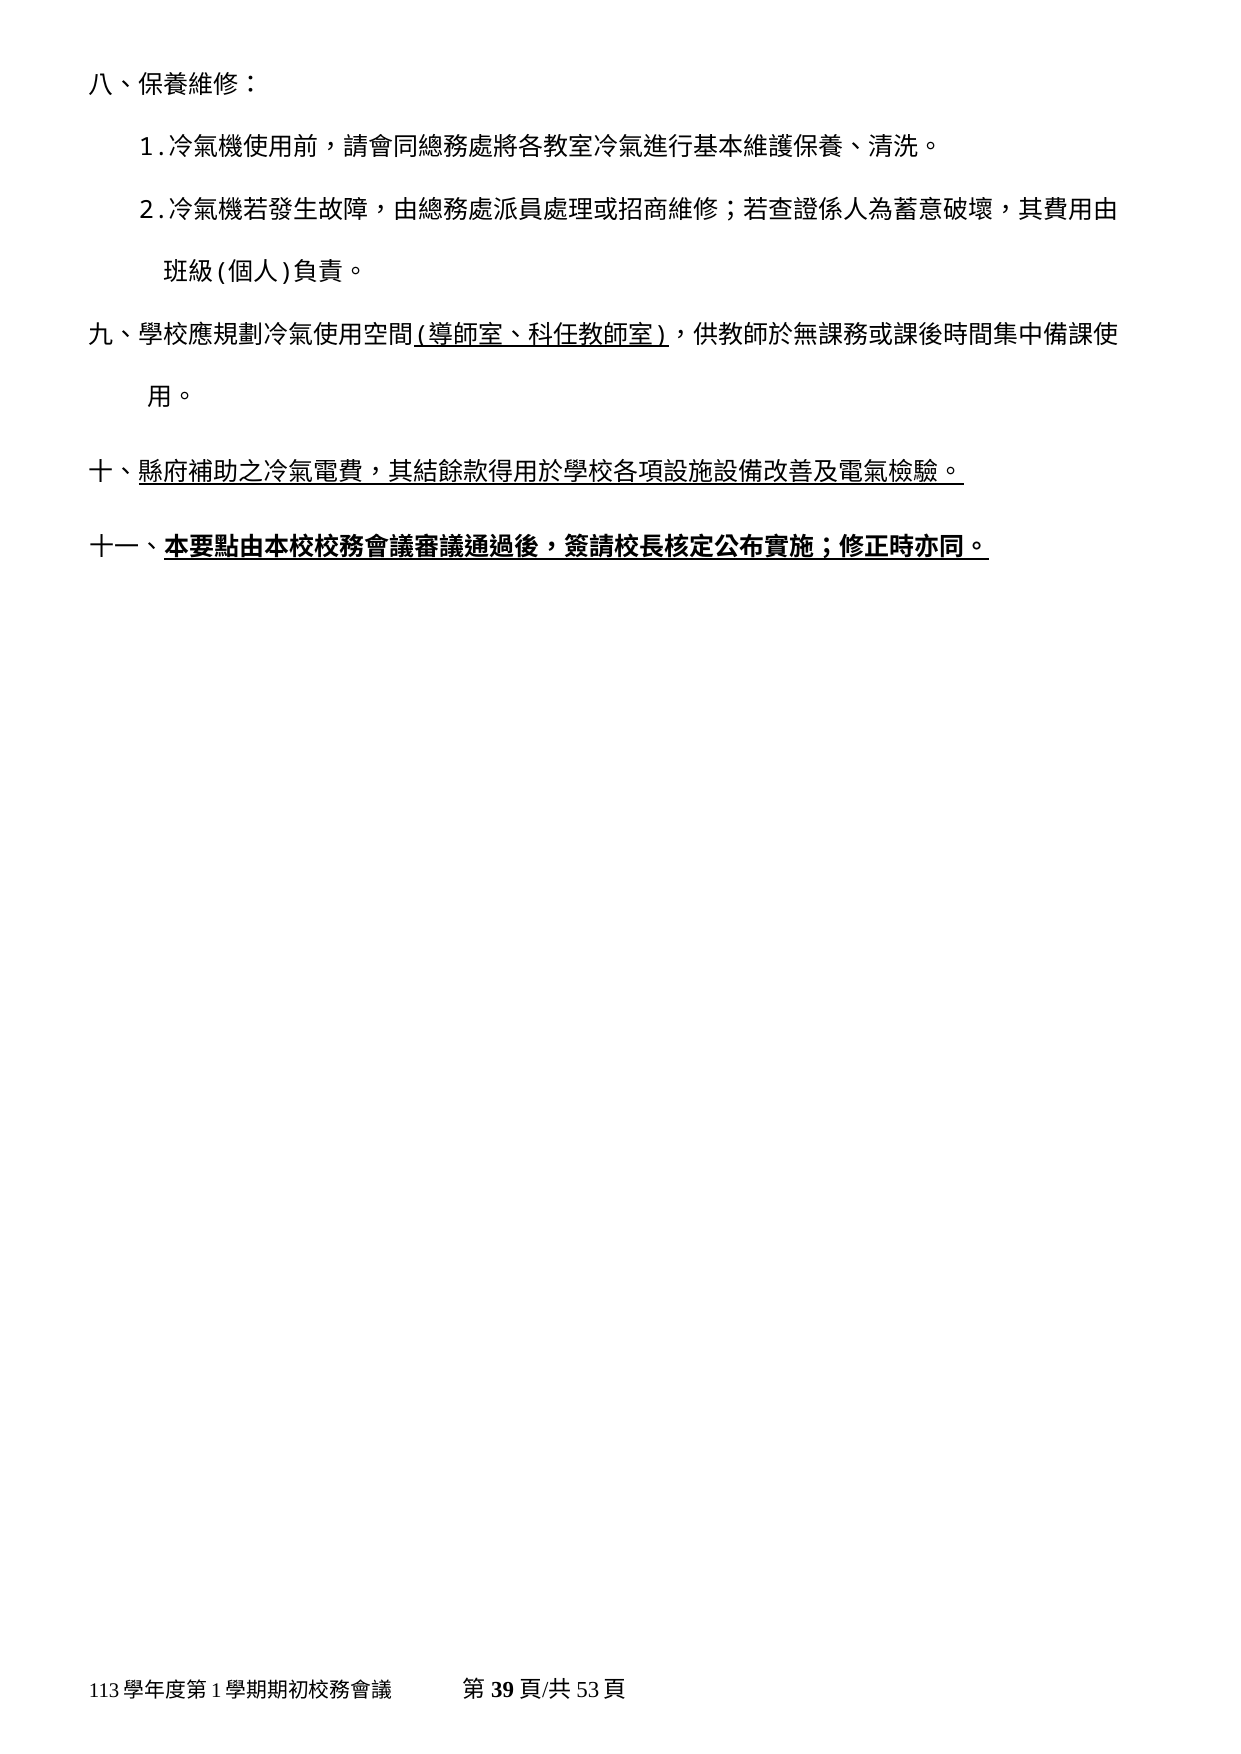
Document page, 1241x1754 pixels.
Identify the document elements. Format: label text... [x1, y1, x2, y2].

text 1.冷氣機使用前，請會同總務處將各教室冷氣進行基本維護保養、清洗。 [139, 103, 1122, 166]
text 九、學校應規劃冷氣使用空間(導師室、科任教師室)，供教師於無課務或課後時間集中備課使用。 [89, 291, 1122, 416]
text 八、保養維修： [89, 41, 1122, 103]
text 2.冷氣機若發生故障，由總務處派員處理或招商維修；若查證係人為蓄意破壞，其費用由班級(個人)負責。 [139, 166, 1122, 291]
text 十、縣府補助之冷氣電費，其結餘款得用於學校各項設施設備改善及電氣檢驗。 [89, 428, 1122, 491]
text 十一、本要點由本校校務會議審議通過後，簽請校長核定公布實施；修正時亦同。 [89, 503, 1122, 753]
